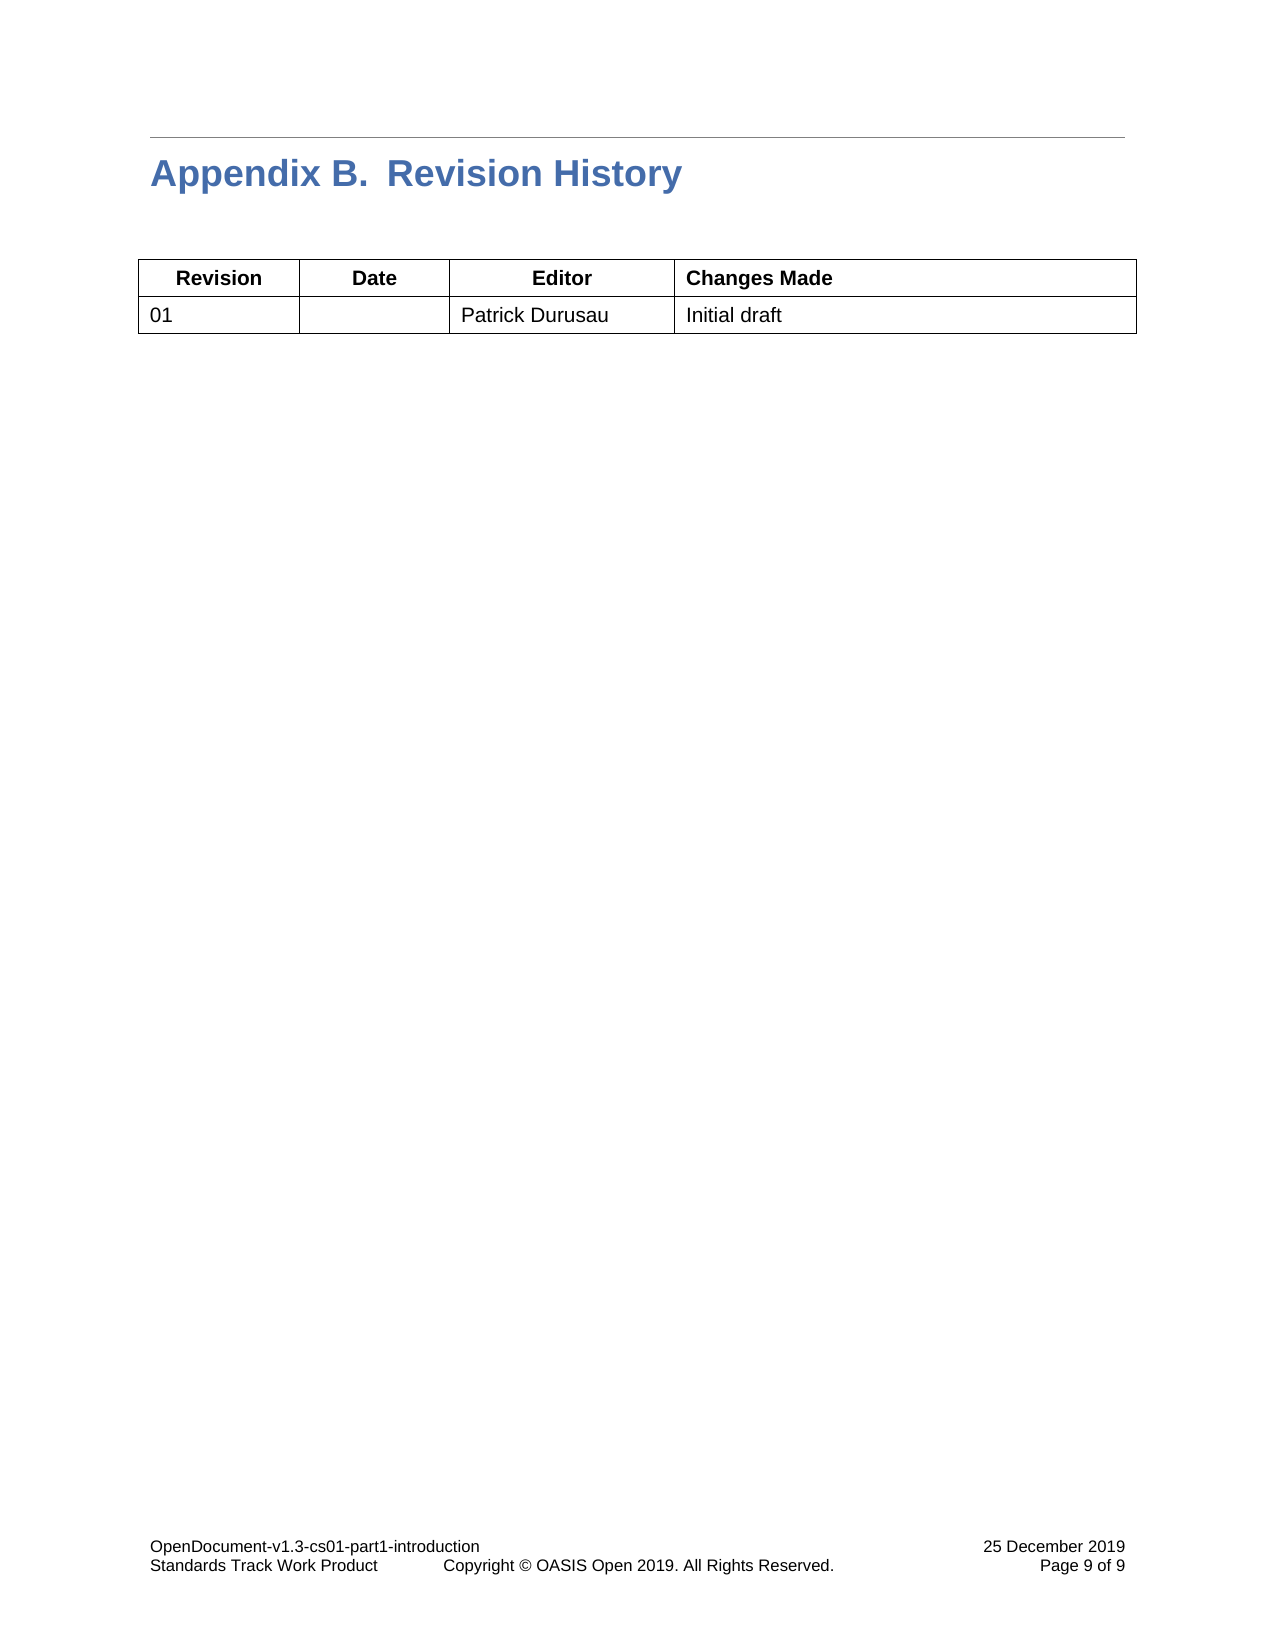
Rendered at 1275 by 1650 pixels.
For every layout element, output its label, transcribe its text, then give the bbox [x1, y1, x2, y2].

subtitle Revision History [150, 138, 1125, 194]
table_header Editor [450, 260, 674, 296]
table_cell Initial draft [675, 297, 1136, 333]
table_cell [300, 297, 449, 333]
table_header Revision [139, 260, 299, 296]
table_header Date [300, 260, 449, 296]
table_header Changes Made [675, 260, 1136, 296]
table_cell Patrick Durusau [450, 297, 674, 333]
table_cell 01 [139, 297, 299, 333]
